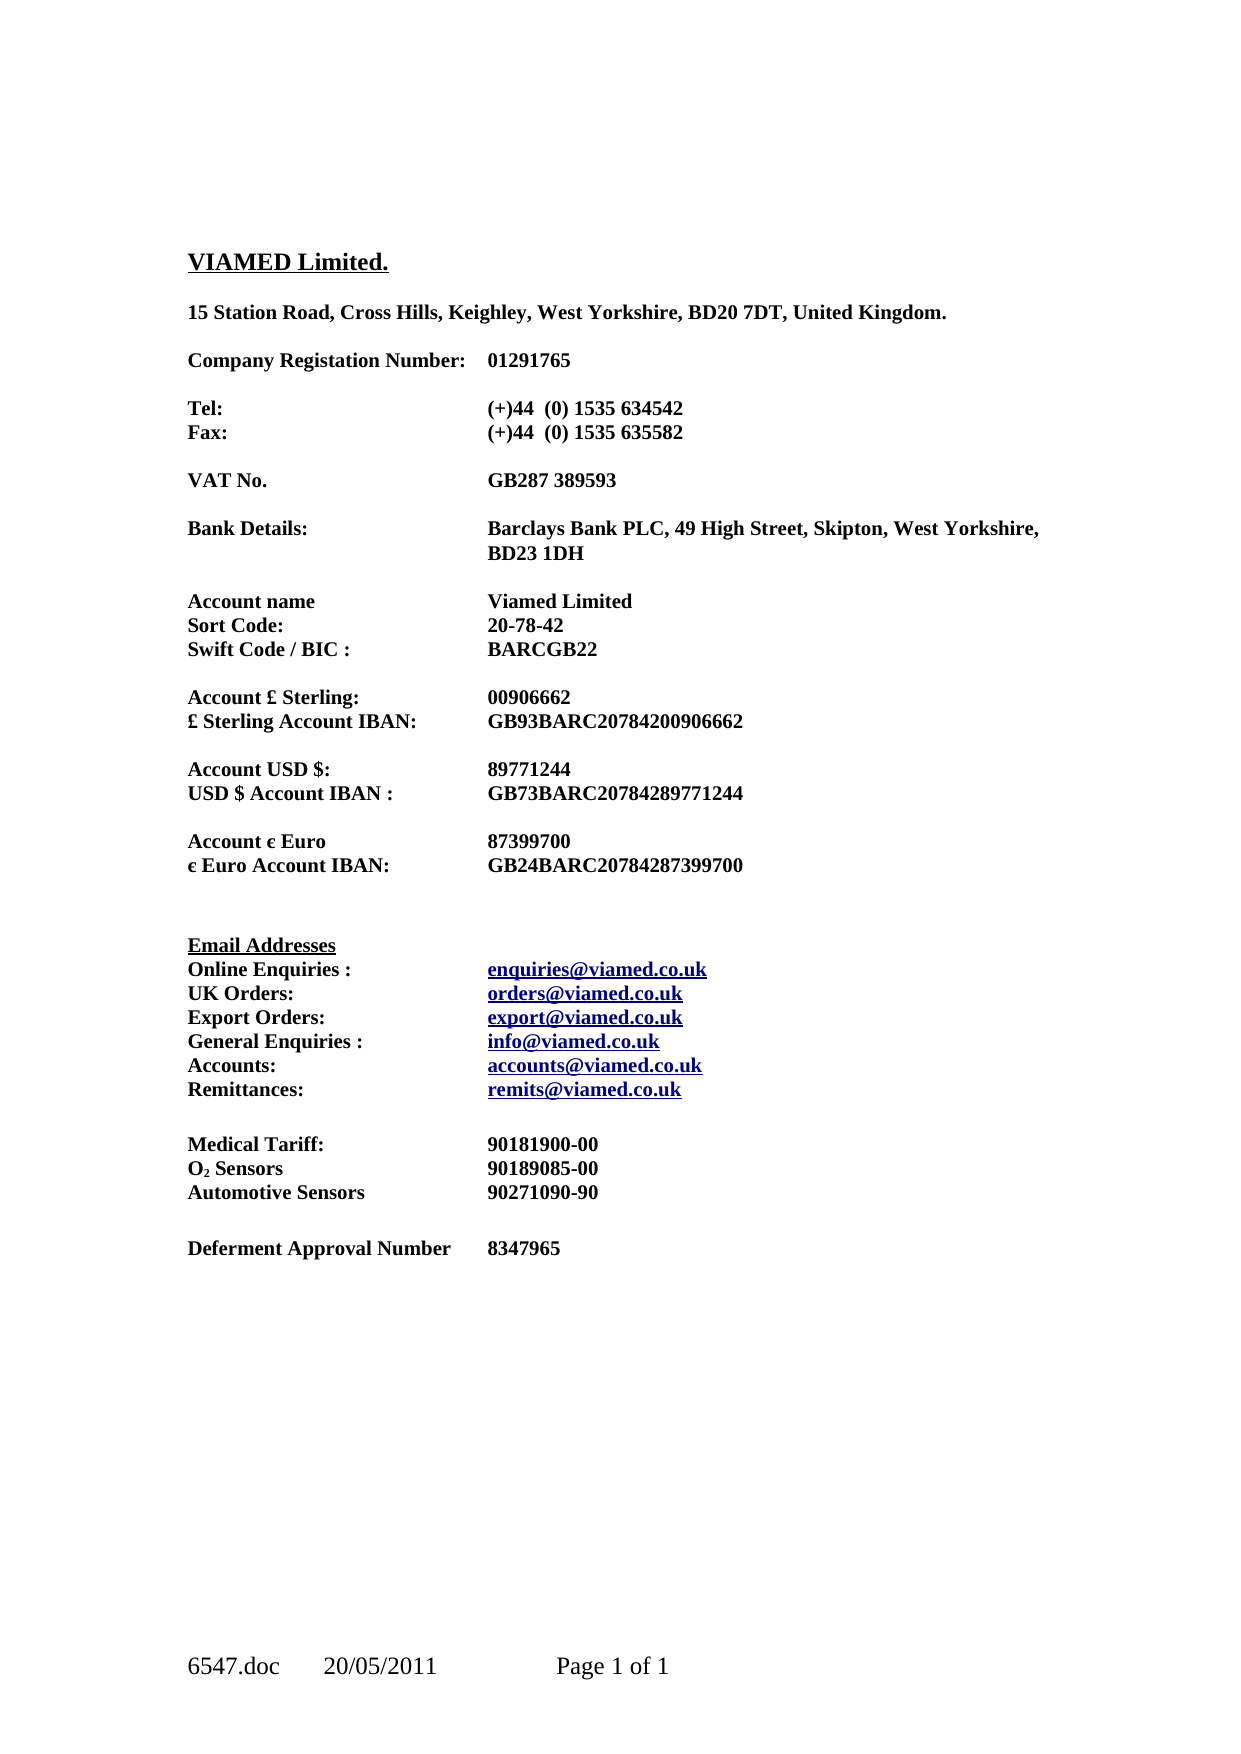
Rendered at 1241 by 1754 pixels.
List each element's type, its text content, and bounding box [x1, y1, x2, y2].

text Email Addresses [187, 932, 1053, 957]
text Export Orders: export@viamed.co.uk [187, 1005, 1053, 1029]
text Account є Euro 87399700 [187, 829, 1053, 853]
text є Euro Account IBAN: GB24BARC20784287399700 [187, 853, 1053, 877]
text Online Enquiries : enquiries@viamed.co.uk [187, 957, 1053, 981]
text Company Registation Number: 01291765 [187, 348, 1053, 372]
text Medical Tariff: 90181900-00 [187, 1132, 1053, 1156]
text Account name Viamed Limited [187, 588, 1053, 613]
text Bank Details: Barclays Bank PLC, 49 High Street, Skipton, West Yorkshire, BD23 1DH [187, 516, 1053, 564]
text Swift Code / BIC : BARCGB22 [187, 637, 1053, 661]
text Account £ Sterling: 00906662 [187, 685, 1053, 709]
text O2 Sensors 90189085-00 [187, 1156, 1053, 1180]
text £ Sterling Account IBAN: GB93BARC20784200906662 [187, 709, 1053, 733]
text Fax: (+)44 (0) 1535 635582 [187, 420, 1053, 444]
text Account USD $: 89771244 [187, 757, 1053, 781]
text Sort Code: 20-78-42 [187, 613, 1053, 637]
text Automotive Sensors 90271090-90 [187, 1180, 1053, 1204]
text UK Orders: orders@viamed.co.uk [187, 981, 1053, 1005]
text 15 Station Road, Cross Hills, Keighley, West Yorkshire, BD20 7DT, United Kingdom. [187, 300, 1053, 324]
text USD $ Account IBAN : GB73BARC20784289771244 [187, 781, 1053, 805]
text VIAMED Limited. [187, 247, 1053, 276]
text Remittances: remits@viamed.co.uk [187, 1077, 1053, 1101]
text General Enquiries : info@viamed.co.uk [187, 1029, 1053, 1053]
text Tel: (+)44 (0) 1535 634542 [187, 396, 1053, 420]
text Accounts: accounts@viamed.co.uk [187, 1053, 1053, 1077]
text Deferment Approval Number 8347965 [187, 1235, 1053, 1259]
text VAT No. GB287 389593 [187, 468, 1053, 492]
